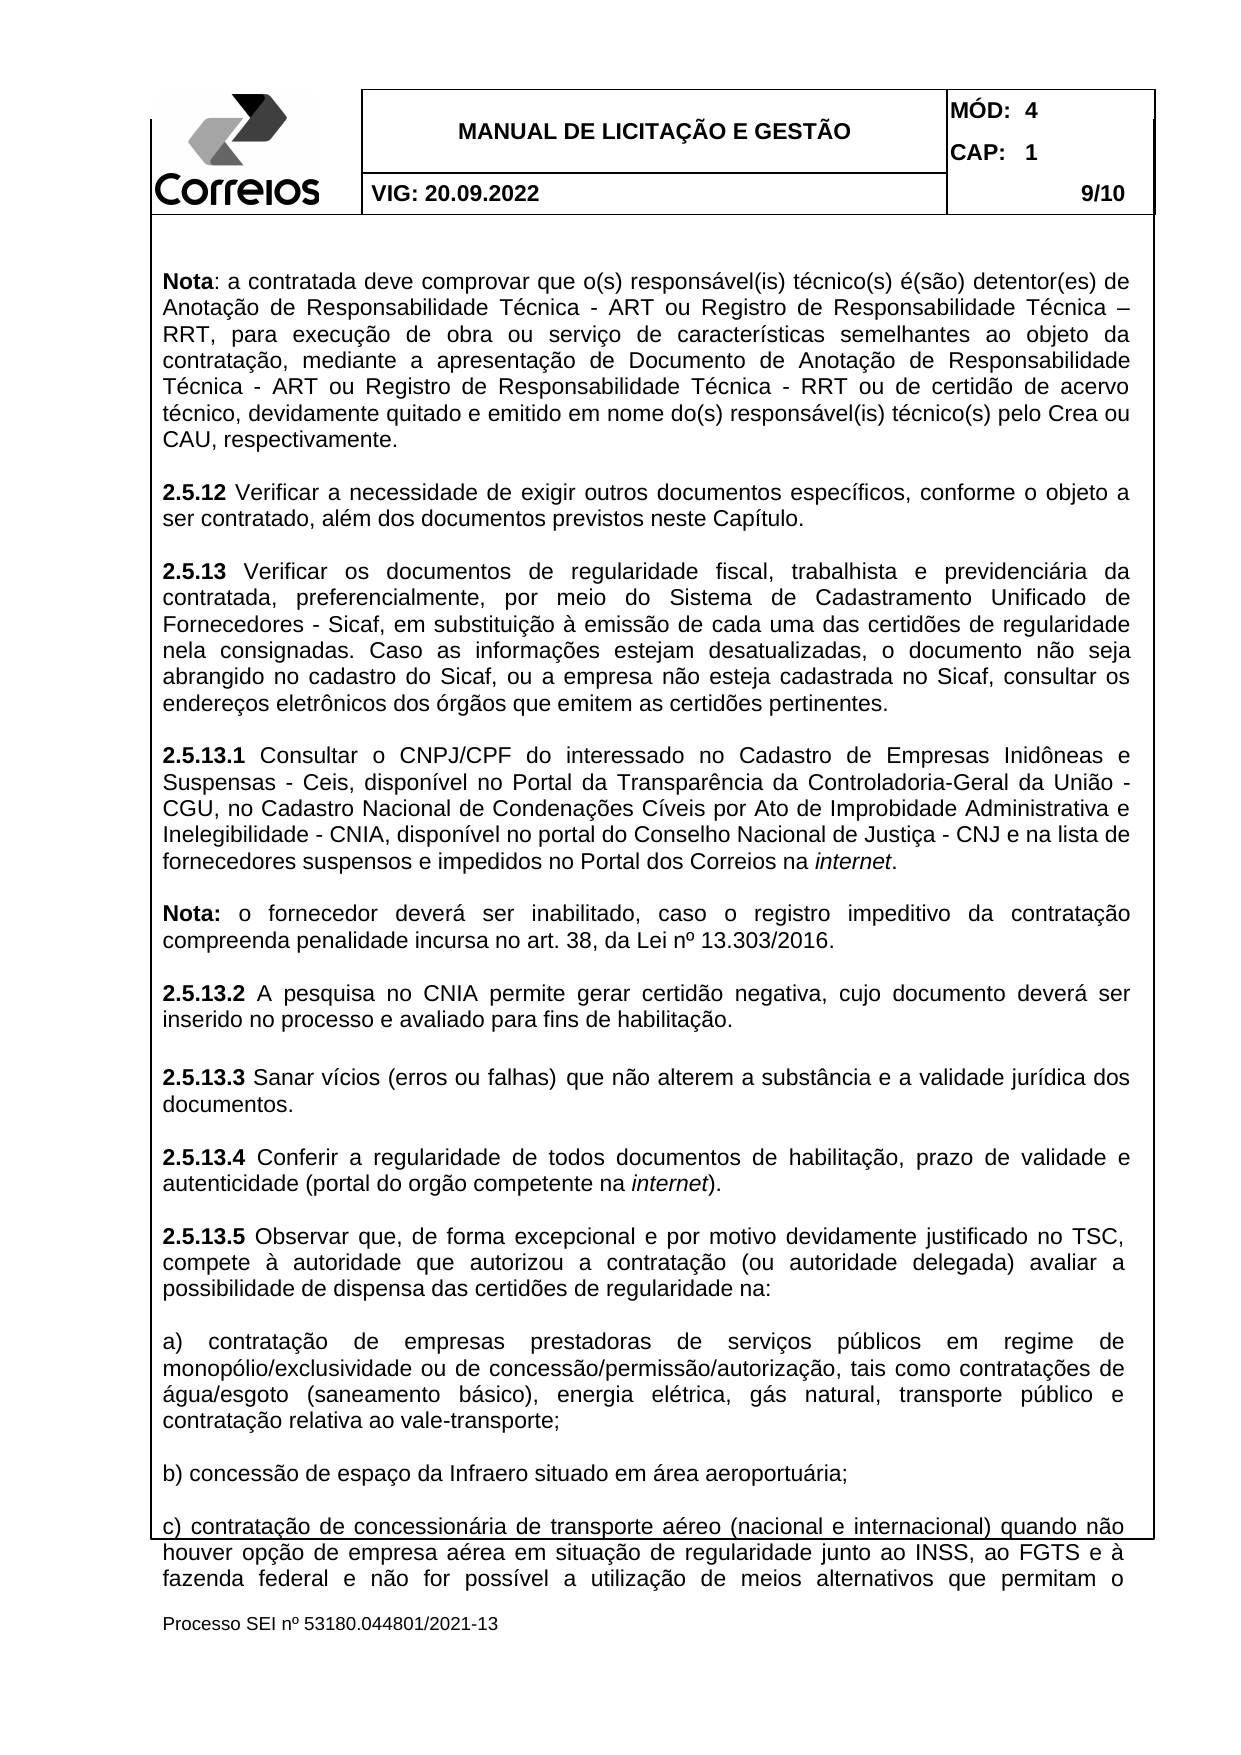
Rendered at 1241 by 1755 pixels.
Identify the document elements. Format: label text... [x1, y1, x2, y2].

text 2.5.12 Verificar a necessidade de exigir outros documentos específicos, conforme o objeto a ser contratado, além dos documentos previstos neste Capítulo. [162, 479, 1131, 531]
text 2.5.13.4 Conferir a regularidade de todos documentos de habilitação, prazo de validade e autenticidade (portal do orgão competente na internet). [162, 1144, 1131, 1196]
text 2.5.13.1 Consultar o CNPJ/CPF do interessado no Cadastro de Empresas Inidôneas e Suspensas - Ceis, disponível no Portal da Transparência da Controladoria-Geral da União - CGU, no Cadastro Nacional de Condenações Cíveis por Ato de Improbidade Administrativa e Inelegibilidade - CNIA, disponível no portal do Conselho Nacional de Justiça - CNJ e na lista de fornecedores suspensos e impedidos no Portal dos Correios na internet. [162, 742, 1131, 874]
text Nota: o fornecedor deverá ser inabilitado, caso o registro impeditivo da contratação compreenda penalidade incursa no art. 38, da Lei nº 13.303/2016. [162, 900, 1131, 953]
text houver opção de empresa aérea em situação de regularidade junto ao INSS, ao FGTS e à fazenda federal e não for possível a utilização de meios alternativos que permitam o [162, 1540, 1125, 1592]
text 2.5.13.5 Observar que, de forma excepcional e por motivo devidamente justificado no TSC, compete à autoridade que autorizou a contratação (ou autoridade delegada) avaliar a possibilidade de dispensa das certidões de regularidade na: [162, 1223, 1125, 1302]
text a) contratação de empresas prestadoras de serviços públicos em regime de monopólio/exclusividade ou de concessão/permissão/autorização, tais como contratações de água/esgoto (saneamento básico), energia elétrica, gás natural, transporte público e contratação relativa ao vale‑transporte; [162, 1328, 1125, 1433]
text c) contratação de concessionária de transporte aéreo (nacional e internacional) quando não [162, 1513, 1125, 1538]
text b) concessão de espaço da Infraero situado em área aeroportuária; [162, 1460, 1125, 1486]
text 2.5.13.2 A pesquisa no CNIA permite gerar certidão negativa, cujo documento deverá ser inserido no processo e avaliado para fins de habilitação. [162, 979, 1131, 1032]
text 2.5.13.3 Sanar vícios (erros ou falhas) que não alterem a substância e a validade jurídica dos documentos. [162, 1058, 1131, 1117]
text Nota: a contratada deve comprovar que o(s) responsável(is) técnico(s) é(são) detentor(es) de Anotação de Responsabilidade Técnica - ART ou Registro de Responsabilidade Técnica – RRT, para execução de obra ou serviço de características semelhantes ao objeto da contratação, mediante a apresentação de Documento de Anotação de Responsabilidade Técnica - ART ou Registro de Responsabilidade Técnica - RRT ou de certidão de acervo técnico, devidamente quitado e emitido em nome do(s) responsável(is) técnico(s) pelo Crea ou CAU, respectivamente. [162, 268, 1131, 452]
text 2.5.13 Verificar os documentos de regularidade fiscal, trabalhista e previdenciária da contratada, preferencialmente, por meio do Sistema de Cadastramento Unificado de Fornecedores - Sicaf, em substituição à emissão de cada uma das certidões de regularidade nela consignadas. Caso as informações estejam desatualizadas, o documento não seja abrangido no cadastro do Sicaf, ou a empresa não esteja cadastrada no Sicaf, consultar os endereços eletrônicos dos órgãos que emitem as certidões pertinentes. [162, 558, 1131, 716]
